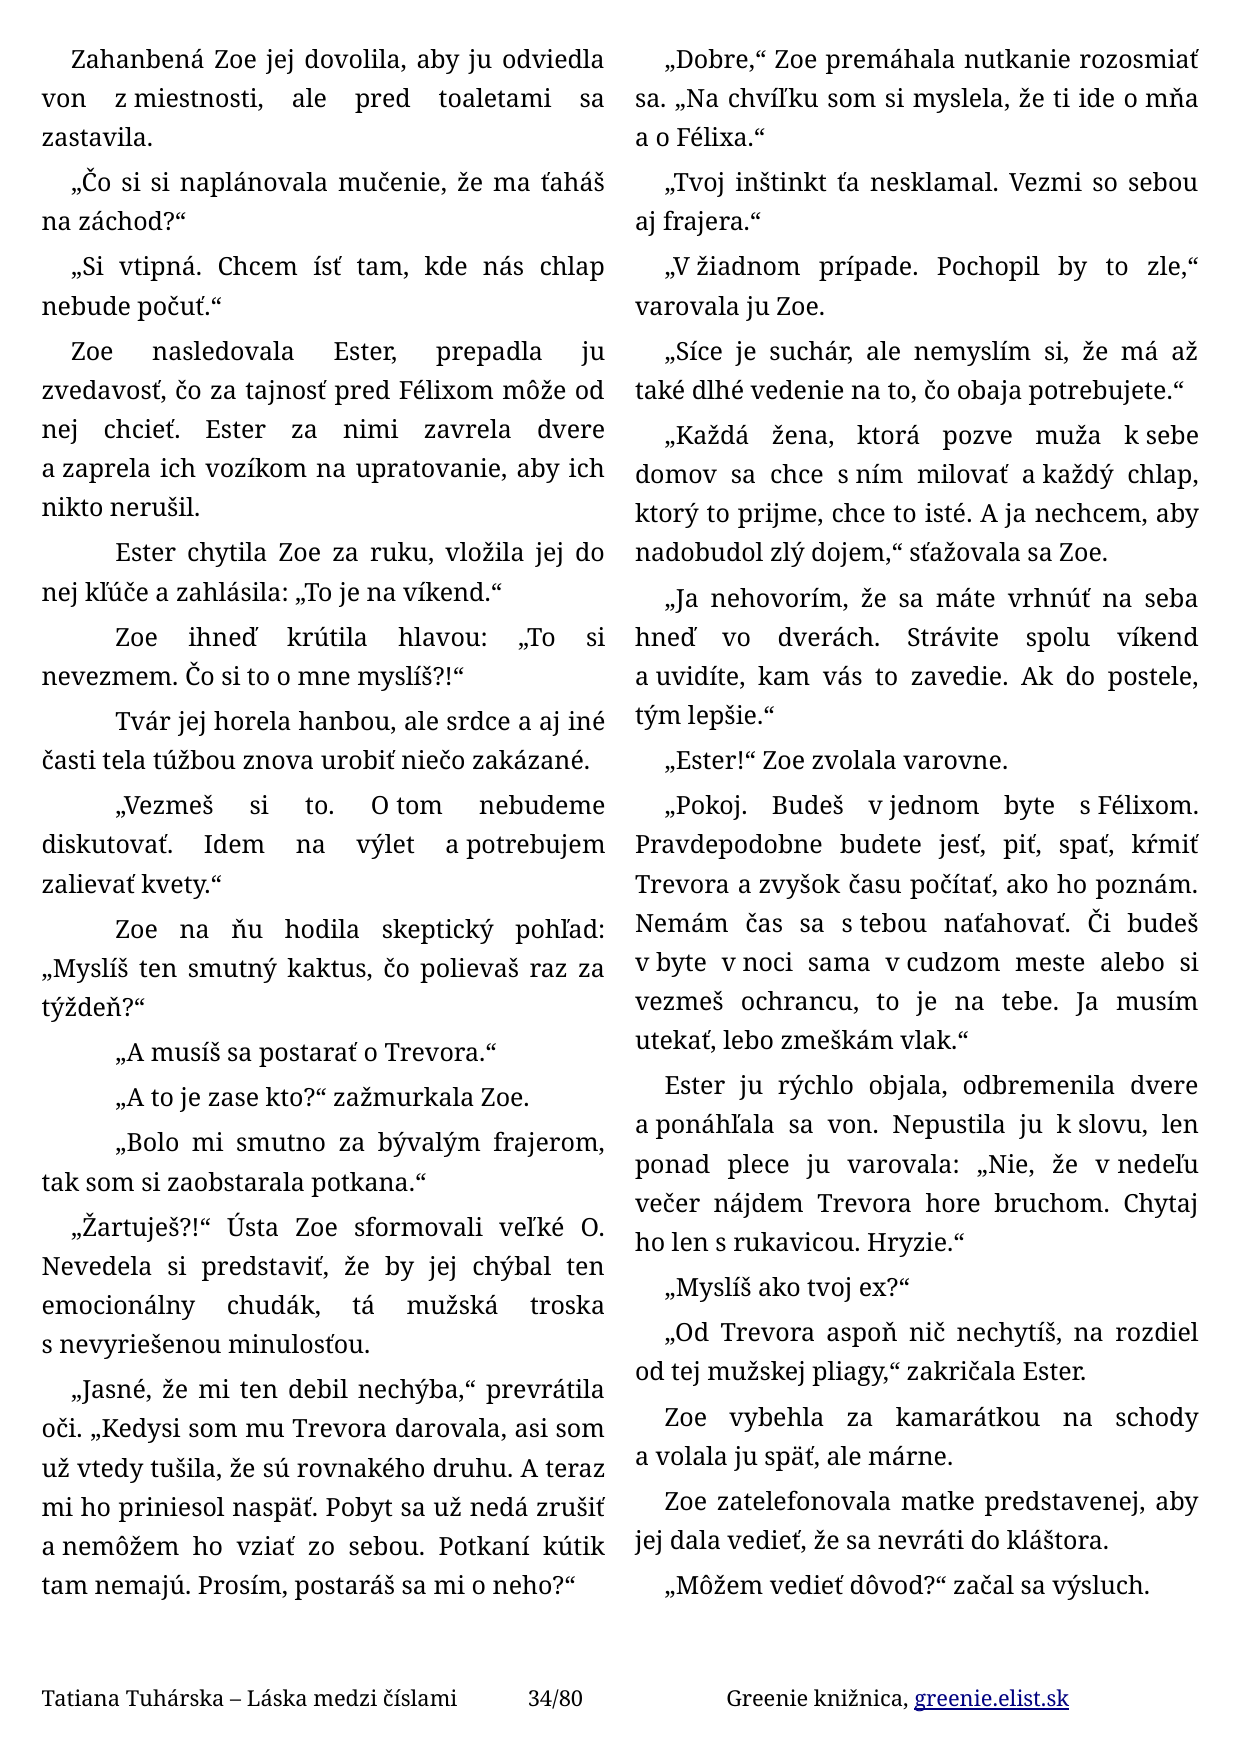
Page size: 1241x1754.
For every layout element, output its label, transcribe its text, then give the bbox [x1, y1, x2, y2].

text Zoe vybehla za kamarátkou na schody a volala ju späť, ale márne. [635, 1399, 1199, 1472]
text „Žartuješ?!“ Ústa Zoe sformovali veľké O. Nevedela si predstaviť, že by jej chýbal ten emocionálny chudák, tá mužská troska s nevyriešenou minulosťou. [41, 1209, 605, 1361]
text „Každá žena, ktorá pozve muža k sebe domov sa chce s ním milovať a každý chlap, ktorý to prijme, chce to isté. A ja nechcem, aby nadobudol zlý dojem,“ sťažovala sa Zoe. [635, 418, 1199, 569]
text Zoe ihneď krútila hlavou: „To si nevezmem. Čo si to o mne myslíš?!“ [41, 619, 605, 693]
text Zoe na ňu hodila skeptický pohľad: „Myslíš ten smutný kaktus, čo polievaš raz za týždeň?“ [41, 911, 605, 1024]
text „Si vtipná. Chcem ísť tam, kde nás chlap nebude počuť.“ [41, 249, 605, 322]
text Ester chytila Zoe za ruku, vložila jej do nej kľúče a zahlásila: „To je na víkend.“ [41, 535, 605, 608]
text „Ja nehovorím, že sa máte vrhnúť na seba hneď vo dverách. Strávite spolu víkend a uvidíte, kam vás to zavedie. Ak do postele, tým lepšie.“ [635, 580, 1199, 732]
text Zoe nasledovala Ester, prepadla ju zvedavosť, čo za tajnosť pred Félixom môže od nej chcieť. Ester za nimi zavrela dvere a zaprela ich vozíkom na upratovanie, aby ich nikto nerušil. [41, 333, 605, 524]
text „V žiadnom prípade. Pochopil by to zle,“ varovala ju Zoe. [635, 249, 1199, 322]
text „Jasné, že mi ten debil nechýba,“ prevrátila oči. „Kedysi som mu Trevora darovala, asi som už vtedy tušila, že sú rovnakého druhu. A teraz mi ho priniesol naspäť. Pobyt sa už nedá zrušiť a nemôžem ho vziať zo sebou. Potkaní kútik tam nemajú. Prosím, postaráš sa mi o neho?“ [41, 1372, 605, 1602]
text „Čo si si naplánovala mučenie, že ma ťaháš na záchod?“ [41, 165, 605, 238]
text „Tvoj inštinkt ťa nesklamal. Vezmi so sebou aj frajera.“ [635, 165, 1199, 238]
text „Myslíš ako tvoj ex?“ [635, 1270, 1199, 1304]
text „Pokoj. Budeš v jednom byte s Félixom. Pravdepodobne budete jesť, piť, spať, kŕmiť Trevora a zvyšok času počítať, ako ho poznám. Nemám čas sa s tebou naťahovať. Či budeš v byte v noci sama v cudzom meste alebo si vezmeš ochrancu, to je na tebe. Ja musím utekať, lebo zmeškám vlak.“ [635, 788, 1199, 1057]
text Ester ju rýchlo objala, odbremenila dvere a ponáhľala sa von. Nepustila ju k slovu, len ponad plece ju varovala: „Nie, že v nedeľu večer nájdem Trevora hore bruchom. Chytaj ho len s rukavicou. Hryzie.“ [635, 1068, 1199, 1259]
text Tvár jej horela hanbou, ale srdce a aj iné časti tela túžbou znova urobiť niečo zakázané. [41, 704, 605, 777]
text „Od Trevora aspoň nič nechytíš, na rozdiel od tej mužskej pliagy,“ zakričala Ester. [635, 1315, 1199, 1388]
text „A to je zase kto?“ zažmurkala Zoe. [41, 1080, 605, 1114]
text „Bolo mi smutno za bývalým frajerom, tak som si zaobstarala potkana.“ [41, 1125, 605, 1198]
text „Síce je suchár, ale nemyslím si, že má až také dlhé vedenie na to, čo obaja potrebujete.“ [635, 333, 1199, 407]
text „Vezmeš si to. O tom nebudeme diskutovať. Idem na výlet a potrebujem zalievať kvety.“ [41, 788, 605, 900]
text „Dobre,“ Zoe premáhala nutkanie rozosmiať sa. „Na chvíľku som si myslela, že ti ide o mňa a o Félixa.“ [635, 41, 1199, 154]
text „Môžem vedieť dôvod?“ začal sa výsluch. [635, 1568, 1199, 1602]
text Zoe zatelefonovala matke predstavenej, aby jej dala vedieť, že sa nevráti do kláštora. [635, 1483, 1199, 1557]
text „Ester!“ Zoe zvolala varovne. [635, 743, 1199, 777]
text „A musíš sa postarať o Trevora.“ [41, 1035, 605, 1069]
text Zahanbená Zoe jej dovolila, aby ju odviedla von z miestnosti, ale pred toaletami sa zastavila. [41, 41, 605, 154]
